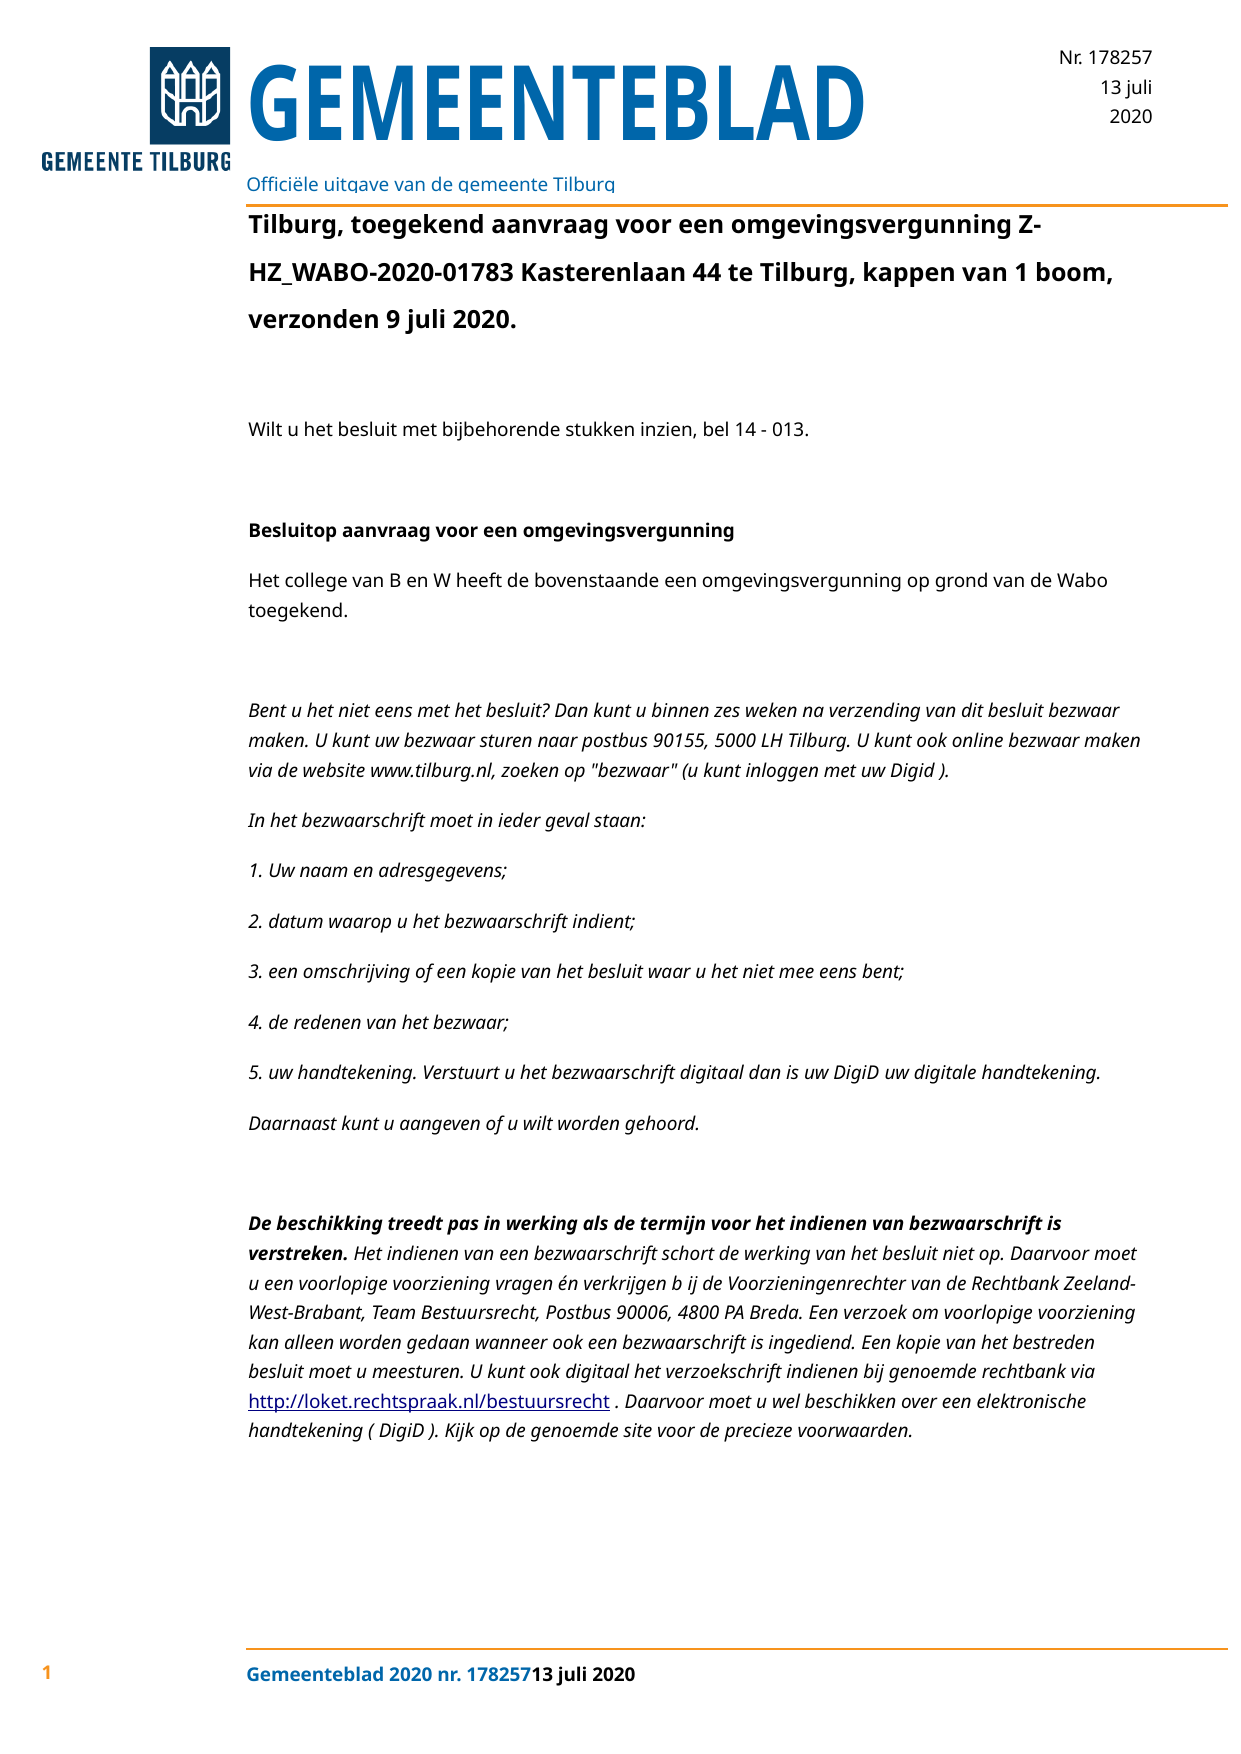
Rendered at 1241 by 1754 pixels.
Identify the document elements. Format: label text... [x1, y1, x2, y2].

text Wilt u het besluit met bijbehorende stukken inzien, bel 14 - 013. [248, 416, 1152, 442]
text 2. datum waarop u het bezwaarschrift indient; [248, 908, 1152, 934]
text De beschikking treedt pas in werking als de termijn voor het indienen van bezwaarschrift is verstreken. Het indienen van een bezwaarschrift schort de werking van het besluit niet op. Daarvoor moet u een voorlopige voorziening vragen én verkrijgen b ij de Voorzieningenrechter van de Rechtbank Zeeland-West-Brabant, Team Bestuursrecht, Postbus 90006, 4800 PA Breda. Een verzoek om voorlopige voorziening kan alleen worden gedaan wanneer ook een bezwaarschrift is ingediend. Een kopie van het bestreden besluit moet u meesturen. U kunt ook digitaal het verzoekschrift indienen bij genoemde rechtbank via http://loket.rechtspraak.nl/bestuursrecht . Daarvoor moet u wel beschikken over een elektronische handtekening ( DigiD ). Kijk op de genoemde site voor de precieze voorwaarden. [248, 1211, 1152, 1443]
text Het college van B en W heeft de bovenstaande een omgevingsvergunning op grond van de Wabo toegekend. [248, 567, 1152, 622]
text Daarnaast kunt u aangeven of u wilt worden gehoord. [248, 1110, 1152, 1135]
text Tilburg, toegekend aanvraag voor een omgevingsvergunning Z-HZ_WABO-2020-01783 Kasterenlaan 44 te Tilburg, kappen van 1 boom, verzonden 9 juli 2020. [248, 207, 1152, 336]
text 1. Uw naam en adresgegevens; [248, 858, 1152, 883]
text Besluitop aanvraag voor een omgevingsvergunning [248, 517, 1152, 542]
picture [41, 47, 231, 172]
text Bent u het niet eens met het besluit? Dan kunt u binnen zes weken na verzending van dit besluit bezwaar maken. U kunt uw bezwaar sturen naar postbus 90155, 5000 LH Tilburg. U kunt ook online bezwaar maken via de website www.tilburg.nl, zoeken op "bezwaar" (u kunt inloggen met uw Digid ). [248, 698, 1152, 782]
text In het bezwaarschrift moet in ieder geval staan: [248, 807, 1152, 833]
text 3. een omschrijving of een kopie van het besluit waar u het niet mee eens bent; [248, 958, 1152, 984]
text 5. uw handtekening. Verstuurt u het bezwaarschrift digitaal dan is uw DigiD uw digitale handtekening. [248, 1059, 1152, 1085]
text 4. de redenen van het bezwaar; [248, 1009, 1152, 1034]
